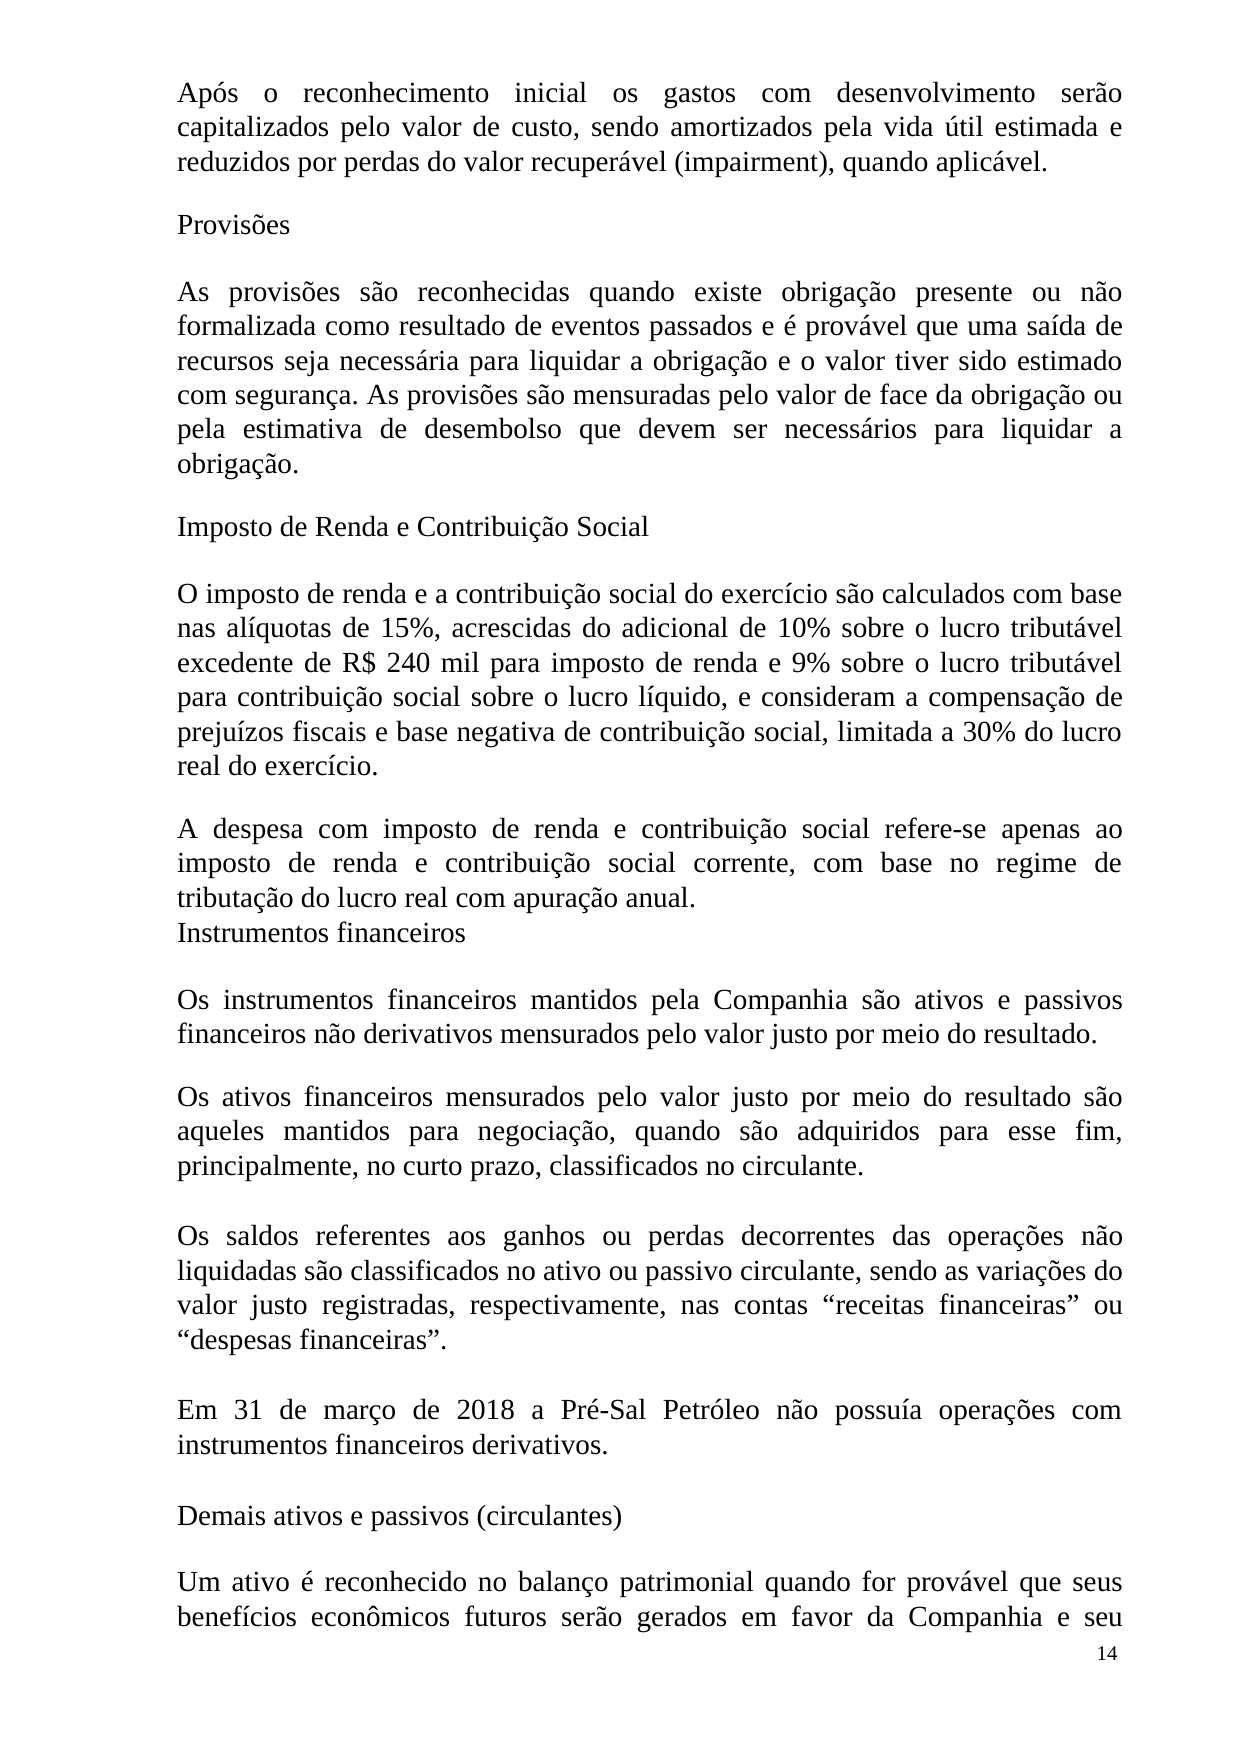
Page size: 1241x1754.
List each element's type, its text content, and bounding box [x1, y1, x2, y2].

text Provisões [177, 207, 1137, 241]
text As provisões são reconhecidas quando existe obrigação presente ou não formalizada como resultado de eventos passados e é provável que uma saída de recursos seja necessária para liquidar a obrigação e o valor tiver sido estimado com segurança. As provisões são mensuradas pelo valor de face da obrigação ou pela estimativa de desembolso que devem ser necessários para liquidar a obrigação. [177, 274, 1123, 480]
text Em 31 de março de 2018 a Pré-Sal Petróleo não possuía operações com instrumentos financeiros derivativos. [177, 1392, 1123, 1461]
text Demais ativos e passivos (circulantes) [177, 1498, 1137, 1531]
text Após o reconhecimento inicial os gastos com desenvolvimento serão capitalizados pelo valor de custo, sendo amortizados pela vida útil estimada e reduzidos por perdas do valor recuperável (impairment), quando aplicável. [177, 75, 1123, 177]
text O imposto de renda e a contribuição social do exercício são calculados com base nas alíquotas de 15%, acrescidas do adicional de 10% sobre o lucro tributável excedente de R$ 240 mil para imposto de renda e 9% sobre o lucro tributável para contribuição social sobre o lucro líquido, e consideram a compensação de prejuízos fiscais e base negativa de contribuição social, limitada a 30% do lucro real do exercício. [177, 576, 1123, 782]
text Os instrumentos financeiros mantidos pela Companhia são ativos e passivos financeiros não derivativos mensurados pelo valor justo por meio do resultado. [177, 982, 1123, 1050]
text Instrumentos financeiros [177, 915, 1137, 948]
text Um ativo é reconhecido no balanço patrimonial quando for provável que seus benefícios econômicos futuros serão gerados em favor da Companhia e seu [177, 1564, 1123, 1632]
text Os saldos referentes aos ganhos ou perdas decorrentes das operações não liquidadas são classificados no ativo ou passivo circulante, sendo as variações do valor justo registradas, respectivamente, nas contas “receitas financeiras” ou “despesas financeiras”. [177, 1218, 1123, 1355]
text Os ativos financeiros mensurados pelo valor justo por meio do resultado são aqueles mantidos para negociação, quando são adquiridos para esse fim, principalmente, no curto prazo, classificados no circulante. [177, 1079, 1123, 1181]
text A despesa com imposto de renda e contribuição social refere-se apenas ao imposto de renda e contribuição social corrente, com base no regime de tributação do lucro real com apuração anual. [177, 811, 1123, 914]
text Imposto de Renda e Contribuição Social [177, 509, 1137, 543]
